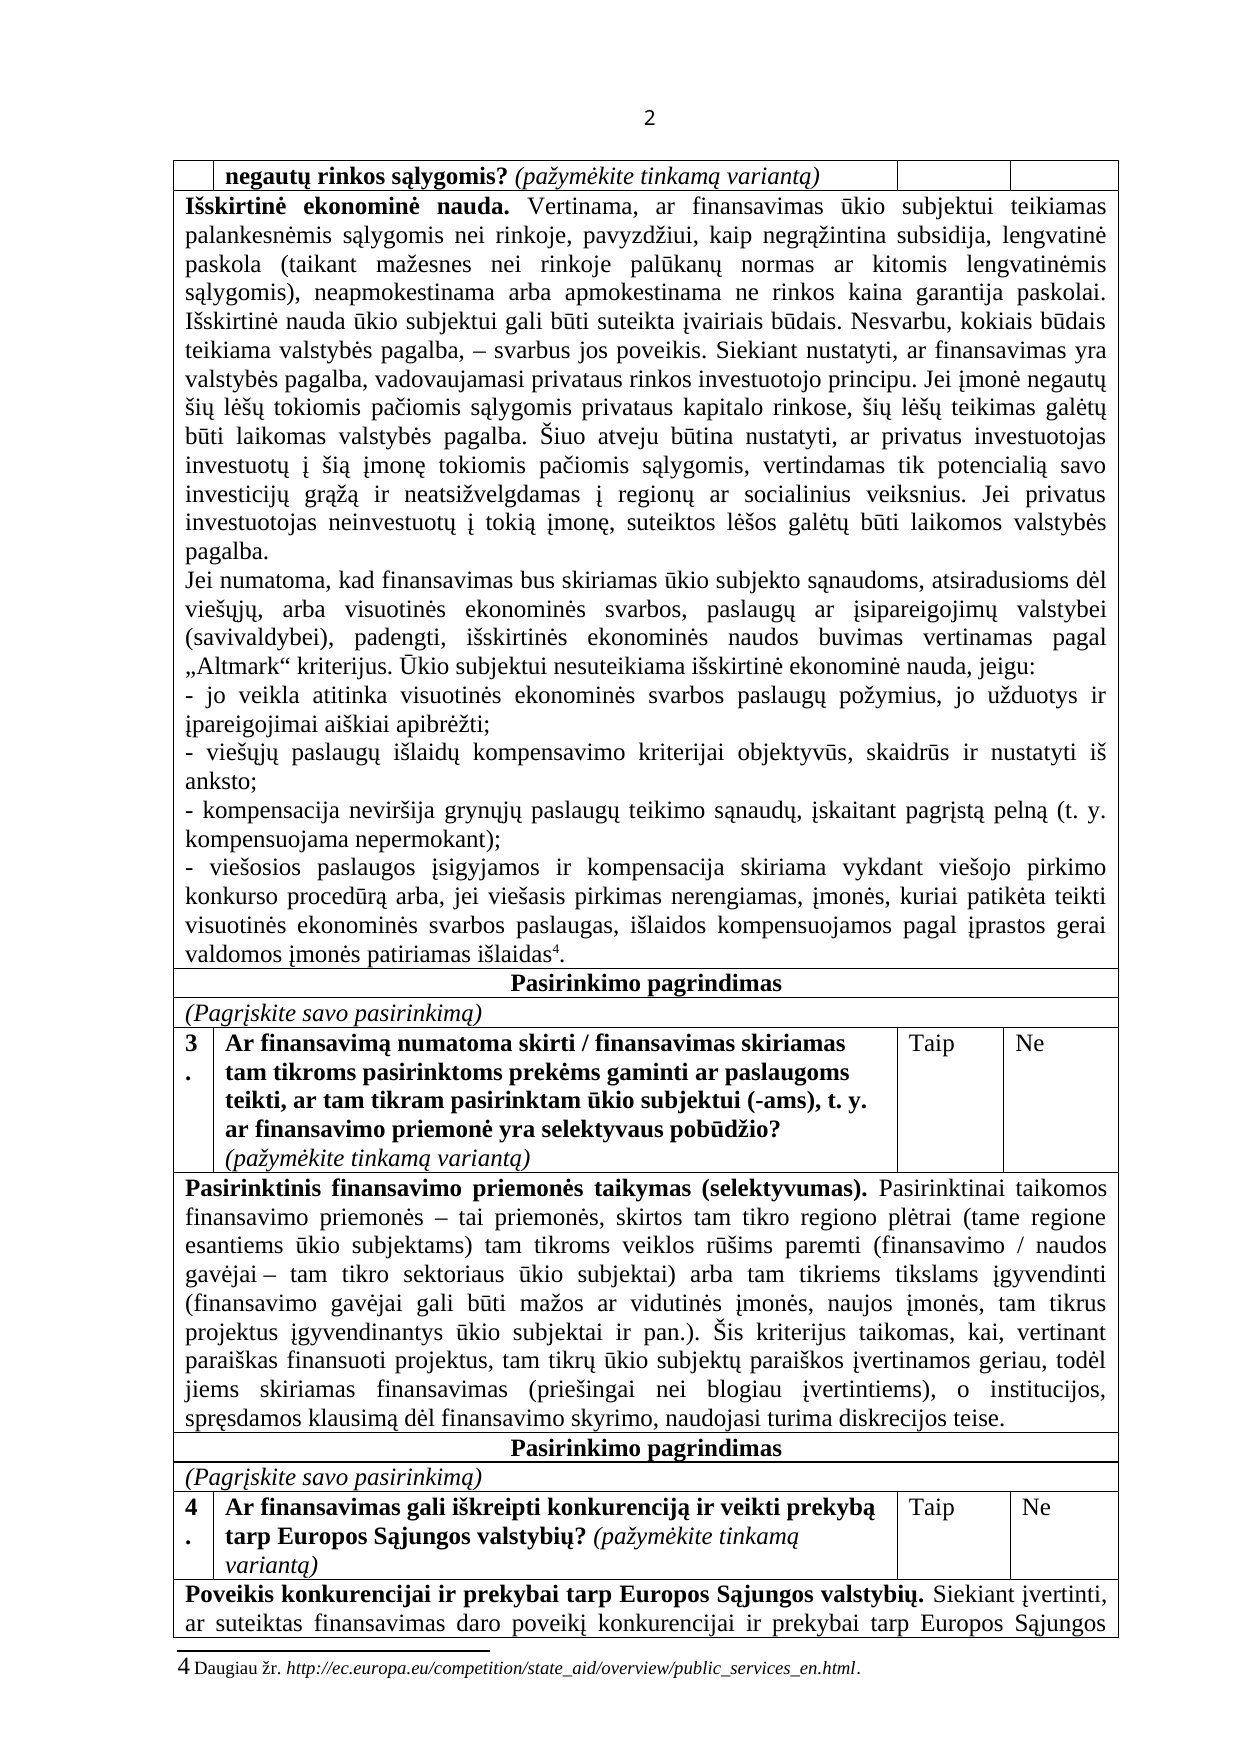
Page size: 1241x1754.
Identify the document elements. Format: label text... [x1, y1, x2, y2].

table_cell Pasirinktinis finansavimo priemonės taikymas (selektyvumas). Pasirinktinai taikomos finansavimo priemonės – tai priemonės, skirtos tam tikro regiono plėtrai (tame regione esantiems ūkio subjektams) tam tikroms veiklos rūšims paremti (finansavimo / naudos gavėjai – tam tikro sektoriaus ūkio subjektai) arba tam tikriems tikslams įgyvendinti (finansavimo gavėjai gali būti mažos ar vidutinės įmonės, naujos įmonės, tam tikrus projektus įgyvendinantys ūkio subjektai ir pan.). Šis kriterijus taikomas, kai, vertinant paraiškas finansuoti projektus, tam tikrų ūkio subjektų paraiškos įvertinamos geriau, todėl jiems skiriamas finansavimas (priešingai nei blogiau įvertintiems), o institucijos, spręsdamos klausimą dėl finansavimo skyrimo, naudojasi turima diskrecijos teise. [174, 1173, 1118, 1432]
table_cell Taip [898, 1028, 1003, 1172]
table_cell Išskirtinė ekonominė nauda. Vertinama, ar finansavimas ūkio subjektui teikiamas palankesnėmis sąlygomis nei rinkoje, pavyzdžiui, kaip negrąžintina subsidija, lengvatinė paskola (taikant mažesnes nei rinkoje palūkanų normas ar kitomis lengvatinėmis sąlygomis), neapmokestinama arba apmokestinama ne rinkos kaina garantija paskolai. Išskirtinė nauda ūkio subjektui gali būti suteikta įvairiais būdais. Nesvarbu, kokiais būdais teikiama valstybės pagalba, – svarbus jos poveikis. Siekiant nustatyti, ar finansavimas yra valstybės pagalba, vadovaujamasi privataus rinkos investuotojo principu. Jei įmonė negautų šių lėšų tokiomis pačiomis sąlygomis privataus kapitalo rinkose, šių lėšų teikimas galėtų būti laikomas valstybės pagalba. Šiuo atveju būtina nustatyti, ar privatus investuotojas investuotų į šią įmonę tokiomis pačiomis sąlygomis, vertindamas tik potencialią savo investicijų grąžą ir neatsižvelgdamas į regionų ar socialinius veiksnius. Jei privatus investuotojas neinvestuotų į tokią įmonę, suteiktos lėšos galėtų būti laikomos valstybės pagalba. Jei numatoma, kad finansavimas bus skiriamas ūkio subjekto sąnaudoms, atsiradusioms dėl viešųjų, arba visuotinės ekonominės svarbos, paslaugų ar įsipareigojimų valstybei (savivaldybei), padengti, išskirtinės ekonominės naudos buvimas vertinamas pagal „Altmark“ kriterijus. Ūkio subjektui nesuteikiama išskirtinė ekonominė nauda, jeigu: - jo veikla atitinka visuotinės ekonominės svarbos paslaugų požymius, jo užduotys ir įpareigojimai aiškiai apibrėžti; - viešųjų paslaugų išlaidų kompensavimo kriterijai objektyvūs, skaidrūs ir nustatyti iš anksto; - kompensacija neviršija grynųjų paslaugų teikimo sąnaudų, įskaitant pagrįstą pelną (t. y. kompensuojama nepermokant); - viešosios paslaugos įsigyjamos ir kompensacija skiriama vykdant viešojo pirkimo konkurso procedūrą arba, jei viešasis pirkimas nerengiamas, įmonės, kuriai patikėta teikti visuotinės ekonominės svarbos paslaugas, išlaidos kompensuojamos pagal įprastos gerai valdomos įmonės patiriamas išlaidas. [174, 191, 1118, 967]
table_cell [898, 161, 1010, 190]
table_cell (Pagrįskite savo pasirinkimą) [174, 998, 1118, 1027]
table_cell negautų rinkos sąlygomis? (pažymėkite tinkamą variantą) [214, 161, 897, 190]
table_cell Ar finansavimą numatoma skirti / finansavimas skiriamas tam tikroms pasirinktoms prekėms gaminti ar paslaugoms teikti, ar tam tikram pasirinktam ūkio subjektui (-ams), t. y. ar finansavimo priemonė yra selektyvaus pobūdžio? (pažymėkite tinkamą variantą) [214, 1028, 897, 1172]
table_cell Ne [1004, 1028, 1118, 1172]
table_cell Pasirinkimo pagrindimas [174, 1433, 1118, 1461]
table_cell (Pagrįskite savo pasirinkimą) [174, 1463, 1118, 1491]
table_cell Taip [898, 1492, 1010, 1578]
table_cell 3. [174, 1028, 213, 1172]
table_cell Poveikis konkurencijai ir prekybai tarp Europos Sąjungos valstybių. Siekiant įvertinti, ar suteiktas finansavimas daro poveikį konkurencijai ir prekybai tarp Europos Sąjungos [174, 1580, 1118, 1637]
table_cell Ne [1011, 1492, 1118, 1578]
table_cell [174, 161, 213, 190]
table_cell [1011, 161, 1118, 190]
table_cell Ar finansavimas gali iškreipti konkurenciją ir veikti prekybą tarp Europos Sąjungos valstybių? (pažymėkite tinkamą variantą) [214, 1492, 897, 1578]
table_cell 4. [174, 1492, 213, 1578]
table_cell Pasirinkimo pagrindimas [174, 969, 1118, 997]
